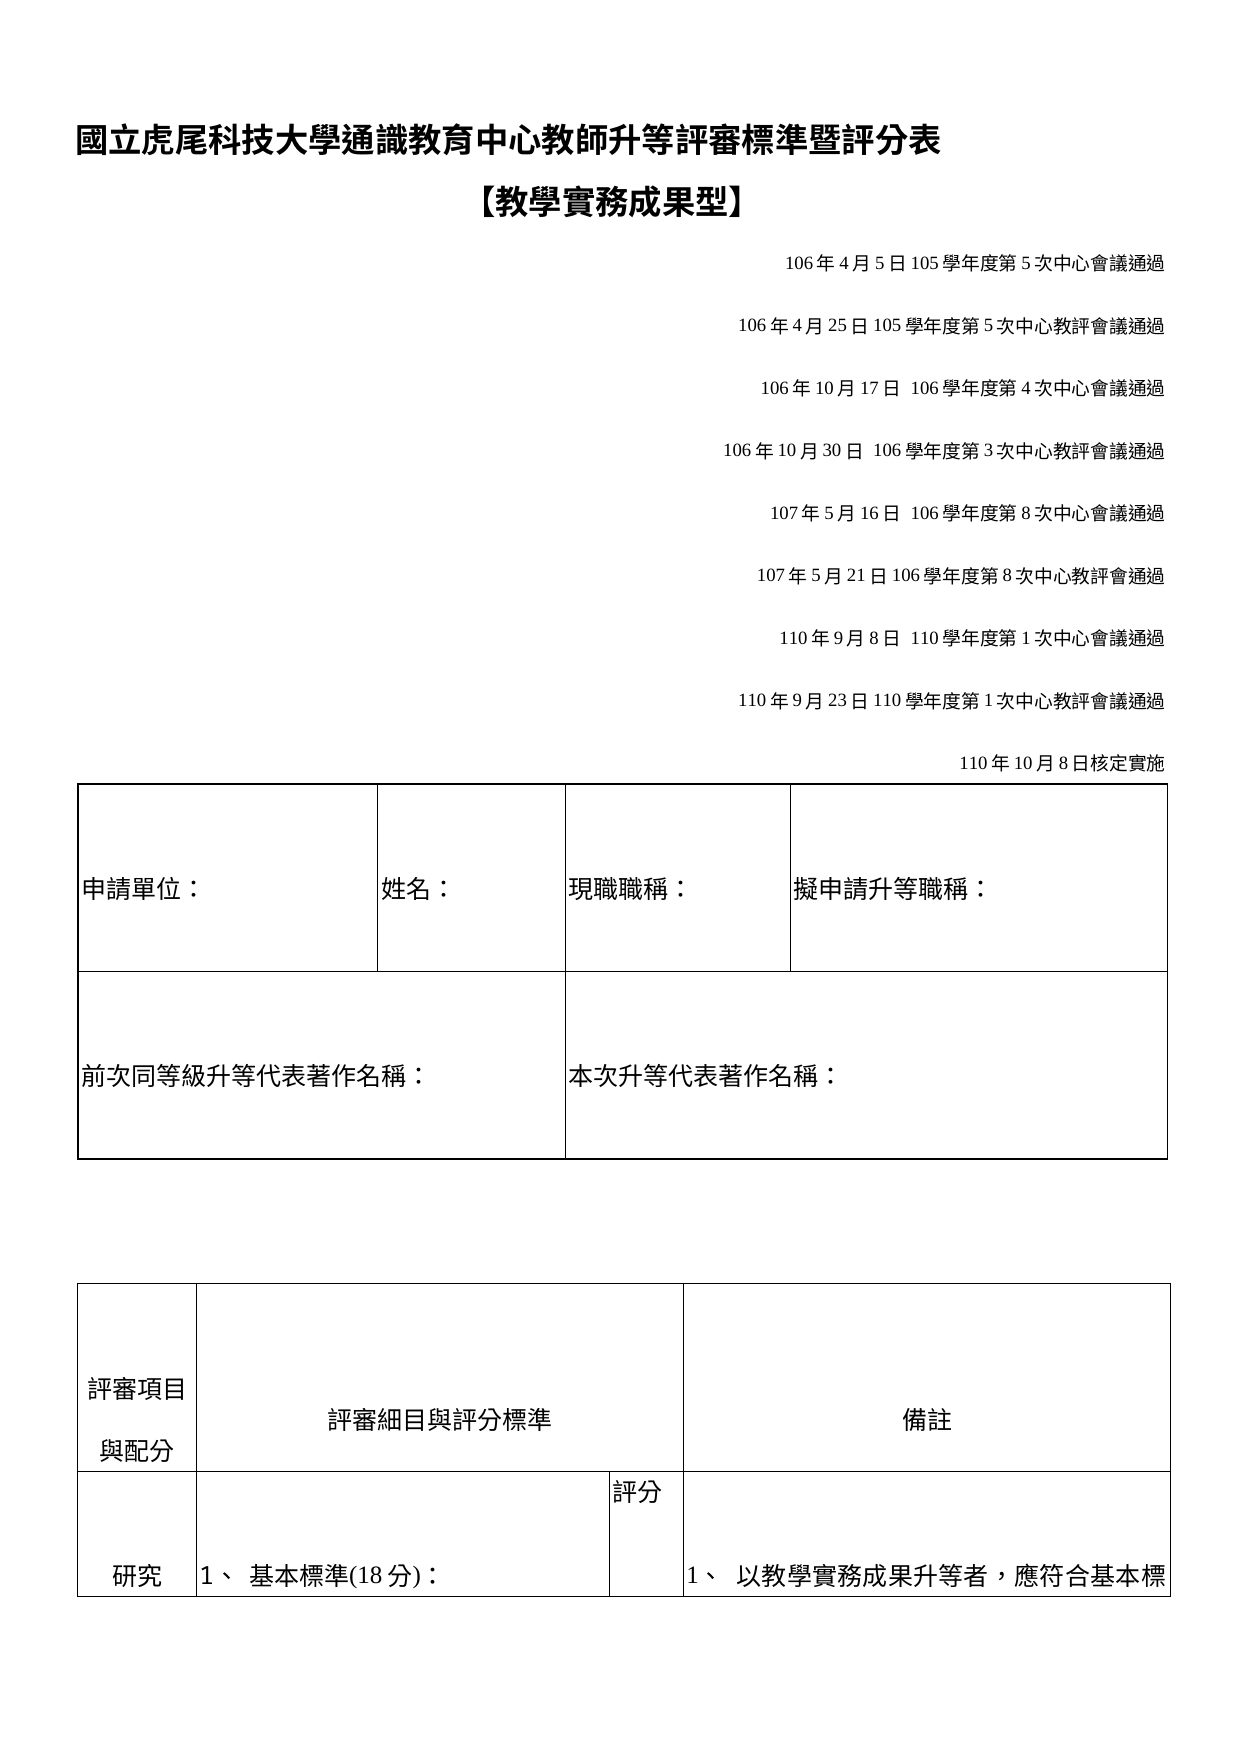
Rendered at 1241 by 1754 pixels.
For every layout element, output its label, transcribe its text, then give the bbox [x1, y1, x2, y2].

text 110年9月8日 110學年度第1次中心會議通過 [75, 596, 1165, 658]
table_cell 基本標準(18分)： [197, 1472, 609, 1596]
text 【教學實務成果型】 [75, 158, 1165, 221]
table_header 評審細目與評分標準 [197, 1284, 683, 1471]
table_header 申請單位： [79, 785, 377, 971]
text 107年5月16日 106學年度第8次中心會議通過 [75, 471, 1165, 533]
text 110年9月23日110學年度第1次中心教評會議通過 [75, 658, 1165, 721]
text 110年10月8日核定實施 [75, 721, 1165, 783]
text 106年10月17日 106學年度第4次中心會議通過 [75, 346, 1165, 408]
text 107年5月21日106學年度第8次中心教評會通過 [75, 533, 1165, 596]
text 106年4月5日105學年度第5次中心會議通過 [75, 221, 1165, 283]
table_header 現職職稱： [566, 785, 790, 971]
table_cell 研究 [78, 1472, 196, 1596]
table_cell 以教學實務成果升等者，應符合基本標準，並繳交教學成果技術報告書。 教學升等送審代表成果應附整體作品之書面報告，內容應包括： 教學、課程或設計理念。 學理基礎。 主題內容及方法技巧。 研發成果及學習成效。 創新及貢獻。 代表或參考成果相加至多五件，並請擇一為代表成果，其餘列為參考成果。 專門著作、技術報告、論文、發明、作品、成就證明、研究成果有違反學術倫理之嫌經審議確定者，本項為不合格。 參考著作若屬專門著作，應符合下列各款規定之一： 為已出版公開發行或經出版社出具證明將出版公開發行之專書。 於國內外學術或專業刊物發表，或具正式審查程序，並得公開及利用之電子期刊，或經前開刊物，出具證明將定期發表。 在國內外具有正式審查程序研討會發表，且集結成冊出版公開發行、以光碟發行或於網路公開發行之著作。 以作品、成就證明或技術報告送審通過者，應依本辦法規定公開出版發行。如未能於升等生效日起一年內公開出版發行者，本校應撤銷該等級之教師資格及追繳其教師證書，並報送教育部廢止該等級教師資格及註銷該等級教師證書。 但涉及機密、申請專利或依法不得公開，經學校認定者，得不予公開出版於一定期間內不予公開出版。 發明專利證明僅可作為評分標準，不可當成著作。 本項目得分不得超過配分。 本項目得分未達21分為不及格。 [684, 1472, 1170, 1596]
text 國立虎尾科技大學通識教育中心教師升等評審標準暨評分表 [75, 96, 1165, 158]
text 106年4月25日105學年度第5次中心教評會議通過 [75, 283, 1165, 346]
table_cell 前次同等級升等代表著作名稱： [79, 972, 565, 1158]
table_cell 評分 [610, 1472, 683, 1596]
table_header 擬申請升等職稱： [791, 785, 1167, 971]
table_header 姓名： [378, 785, 565, 971]
table_header 評審項目與配分 [78, 1284, 196, 1471]
table_cell 本次升等代表著作名稱： [566, 972, 1167, 1158]
table_header 備註 [684, 1284, 1170, 1471]
text 106年10月30日 106學年度第3次中心教評會議通過 [75, 408, 1165, 471]
